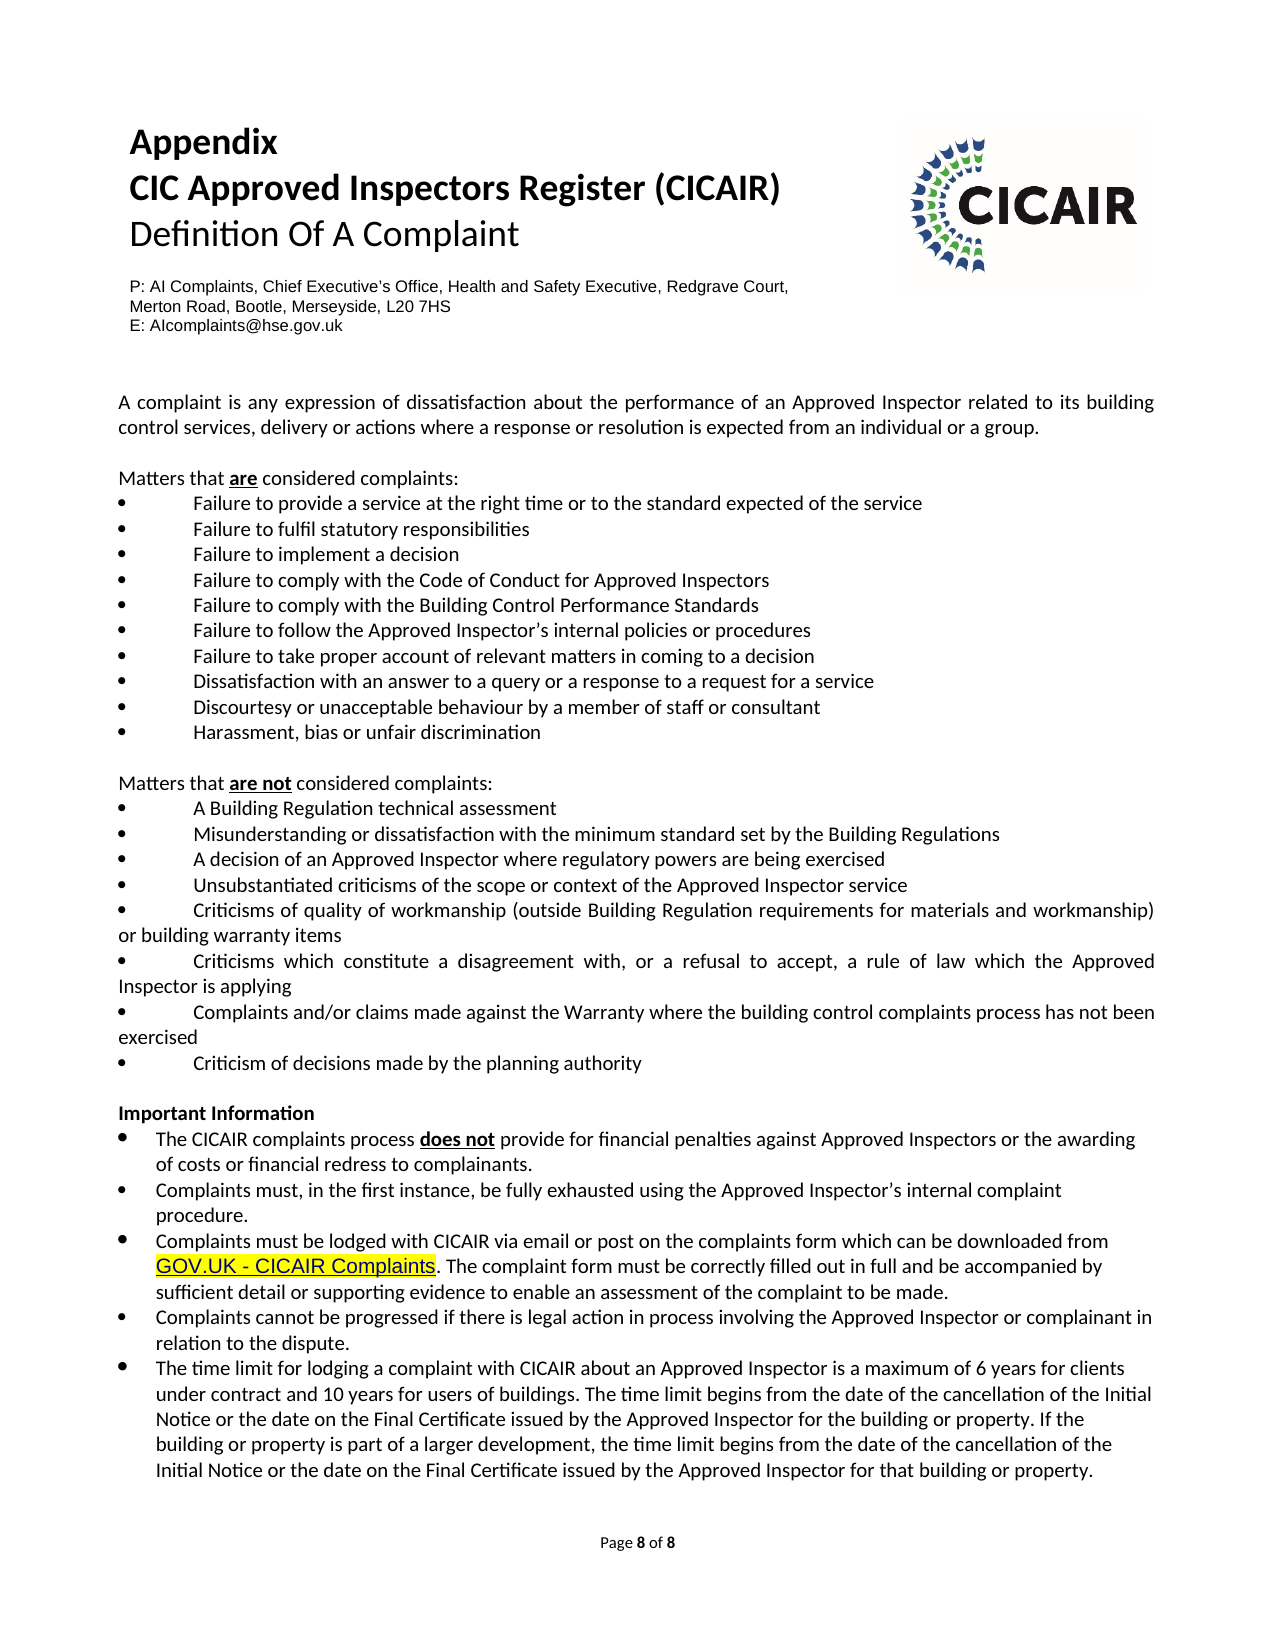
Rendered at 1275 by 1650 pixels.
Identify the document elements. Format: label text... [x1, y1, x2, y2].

list Failure to provide a service at the right time or to the standard expected of the service [118, 491, 1156, 516]
list Criticisms which constitute a disagreement with, or a refusal to accept, a rule of law which the Approved Inspector is applying [118, 948, 1156, 999]
list Failure to take proper account of relevant matters in coming to a decision [118, 643, 1156, 668]
table_header [841, 118, 1157, 363]
list Complaints and/or claims made against the Warranty where the building control complaints process has not been exercised [118, 999, 1156, 1050]
list Failure to fulfil statutory responsibilities [118, 516, 1156, 541]
list A Building Regulation technical assessment [118, 796, 1156, 821]
list Failure to implement a decision [118, 541, 1156, 567]
text Important Information [118, 1101, 1156, 1126]
text Matters that are not considered complaints: [118, 770, 1156, 796]
list Complaints cannot be progressed if there is legal action in process involving the Approved Inspector or complainant in relation to the dispute. [118, 1304, 1157, 1355]
list Misunderstanding or dissatisfaction with the minimum standard set by the Building Regulations [118, 821, 1156, 846]
list Unsubstantiated criticisms of the scope or context of the Approved Inspector service [118, 872, 1156, 897]
list A decision of an Approved Inspector where regulatory powers are being exercised [118, 846, 1156, 872]
list Failure to comply with the Building Control Performance Standards [118, 592, 1156, 618]
list Dissatisfaction with an answer to a query or a response to a request for a service [118, 668, 1156, 694]
text Matters that are considered complaints: [118, 465, 1156, 491]
list Failure to follow the Approved Inspector’s internal policies or procedures [118, 618, 1156, 643]
list Discourtesy or unacceptable behaviour by a member of staff or consultant [118, 694, 1156, 719]
list Criticisms of quality of workmanship (outside Building Regulation requirements for materials and workmanship) or building warranty items [118, 897, 1156, 948]
list The CICAIR complaints process does not provide for financial penalties against Approved Inspectors or the awarding of costs or financial redress to complainants. [118, 1126, 1157, 1177]
list Failure to comply with the Code of Conduct for Approved Inspectors [118, 567, 1156, 592]
list Complaints must be lodged with CICAIR via email or post on the complaints form which can be downloaded from GOV.UK - CICAIR Complaints. The complaint form must be correctly filled out in full and be accompanied by sufficient detail or supporting evidence to enable an assessment of the complaint to be made. [118, 1228, 1157, 1304]
list Criticism of decisions made by the planning authority [118, 1050, 1156, 1075]
list The time limit for lodging a complaint with CICAIR about an Approved Inspector is a maximum of 6 years for clients under contract and 10 years for users of buildings. The time limit begins from the date of the cancellation of the Initial Notice or the date on the Final Certificate issued by the Approved Inspector for the building or property. If the building or property is part of a larger development, the time limit begins from the date of the cancellation of the Initial Notice or the date on the Final Certificate issued by the Approved Inspector for that building or property. [118, 1355, 1157, 1482]
text A complaint is any expression of dissatisfaction about the performance of an Approved Inspector related to its building control services, delivery or actions where a response or resolution is expected from an individual or a group. [118, 389, 1156, 440]
list Harassment, bias or unfair discrimination [118, 719, 1156, 745]
list Complaints must, in the first instance, be fully exhausted using the Approved Inspector’s internal complaint procedure. [118, 1177, 1157, 1228]
table_header Appendix CIC Approved Inspectors Register (CICAIR) Definition Of A Complaint P: AI Complaints, Chief Executive’s Office, Health and Safety Executive, Redgrave Court, Merton Road, Bootle, Merseyside, L20 7HS E: AIcomplaints@hse.gov.uk [118, 118, 841, 363]
